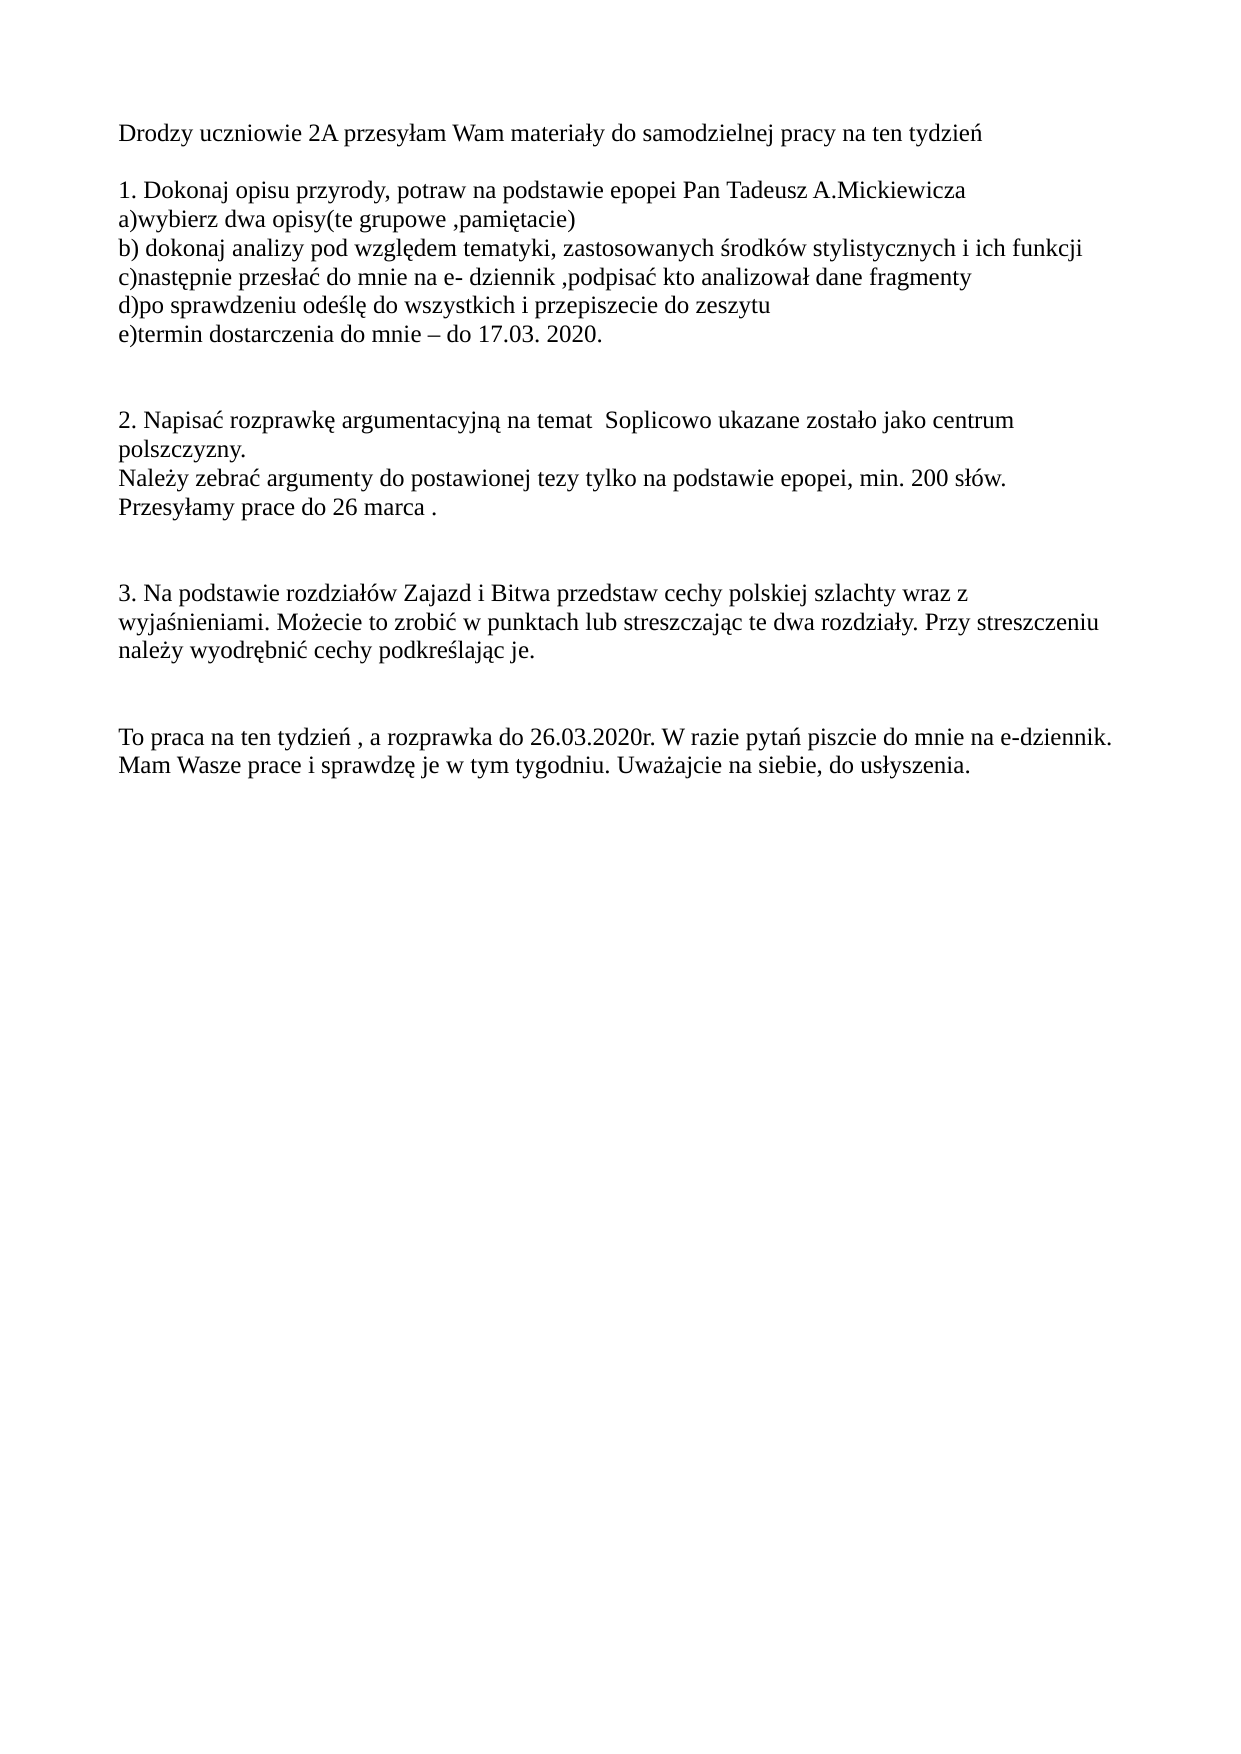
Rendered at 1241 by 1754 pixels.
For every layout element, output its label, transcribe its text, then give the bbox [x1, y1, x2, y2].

text 3. Na podstawie rozdziałów Zajazd i Bitwa przedstaw cechy polskiej szlachty wraz z wyjaśnieniami. Możecie to zrobić w punktach lub streszczając te dwa rozdziały. Przy streszczeniu należy wyodrębnić cechy podkreślając je. [118, 578, 1122, 664]
text Należy zebrać argumenty do postawionej tezy tylko na podstawie epopei, min. 200 słów. [118, 463, 1122, 492]
text 2. Napisać rozprawkę argumentacyjną na temat Soplicowo ukazane zostało jako centrum polszczyzny. [118, 406, 1122, 463]
text b) dokonaj analizy pod względem tematyki, zastosowanych środków stylistycznych i ich funkcji [118, 233, 1122, 262]
text Przesyłamy prace do 26 marca . [118, 492, 1122, 521]
text Drodzy uczniowie 2A przesyłam Wam materiały do samodzielnej pracy na ten tydzień [118, 118, 1122, 147]
text 1. Dokonaj opisu przyrody, potraw na podstawie epopei Pan Tadeusz A.Mickiewicza [118, 176, 1122, 204]
text e)termin dostarczenia do mnie – do 17.03. 2020. [118, 319, 1122, 348]
text d)po sprawdzeniu odeślę do wszystkich i przepiszecie do zeszytu [118, 291, 1122, 319]
text To praca na ten tydzień , a rozprawka do 26.03.2020r. W razie pytań piszcie do mnie na e-dziennik. [118, 722, 1122, 751]
text Mam Wasze prace i sprawdzę je w tym tygodniu. Uważajcie na siebie, do usłyszenia. [118, 751, 1122, 779]
text c)następnie przesłać do mnie na e- dziennik ,podpisać kto analizował dane fragmenty [118, 262, 1122, 291]
text a)wybierz dwa opisy(te grupowe ,pamiętacie) [118, 204, 1122, 233]
